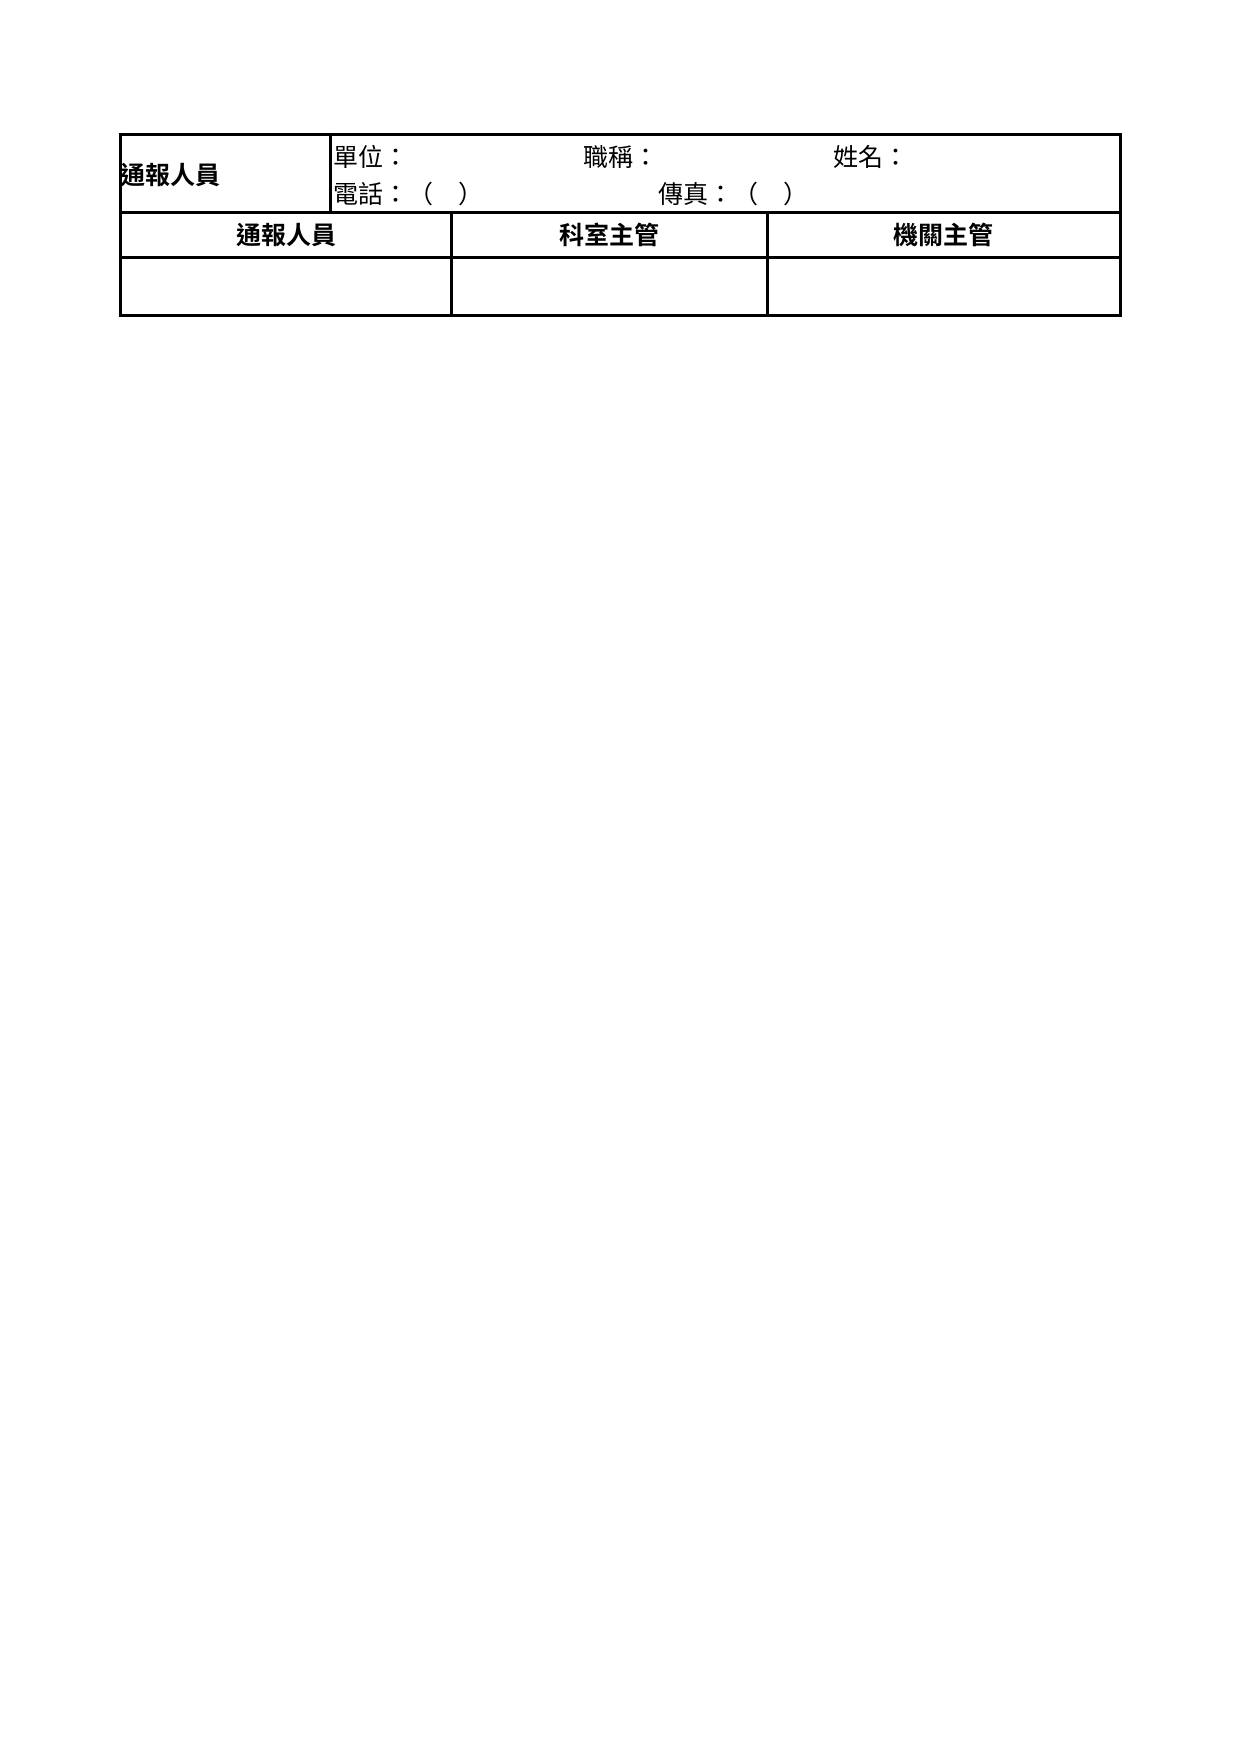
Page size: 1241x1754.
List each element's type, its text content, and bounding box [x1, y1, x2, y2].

table_cell 科室主管 [453, 214, 766, 256]
table_cell 單位： 職稱： 姓名： 電話：（ ） 傳真：（ ） [332, 136, 1119, 211]
table_cell 通報人員 [122, 136, 329, 211]
table_cell [769, 259, 1119, 313]
table_cell 通報人員 [122, 214, 450, 256]
table_cell [453, 259, 766, 313]
table_cell [122, 259, 450, 313]
table_cell 機關主管 [769, 214, 1119, 256]
